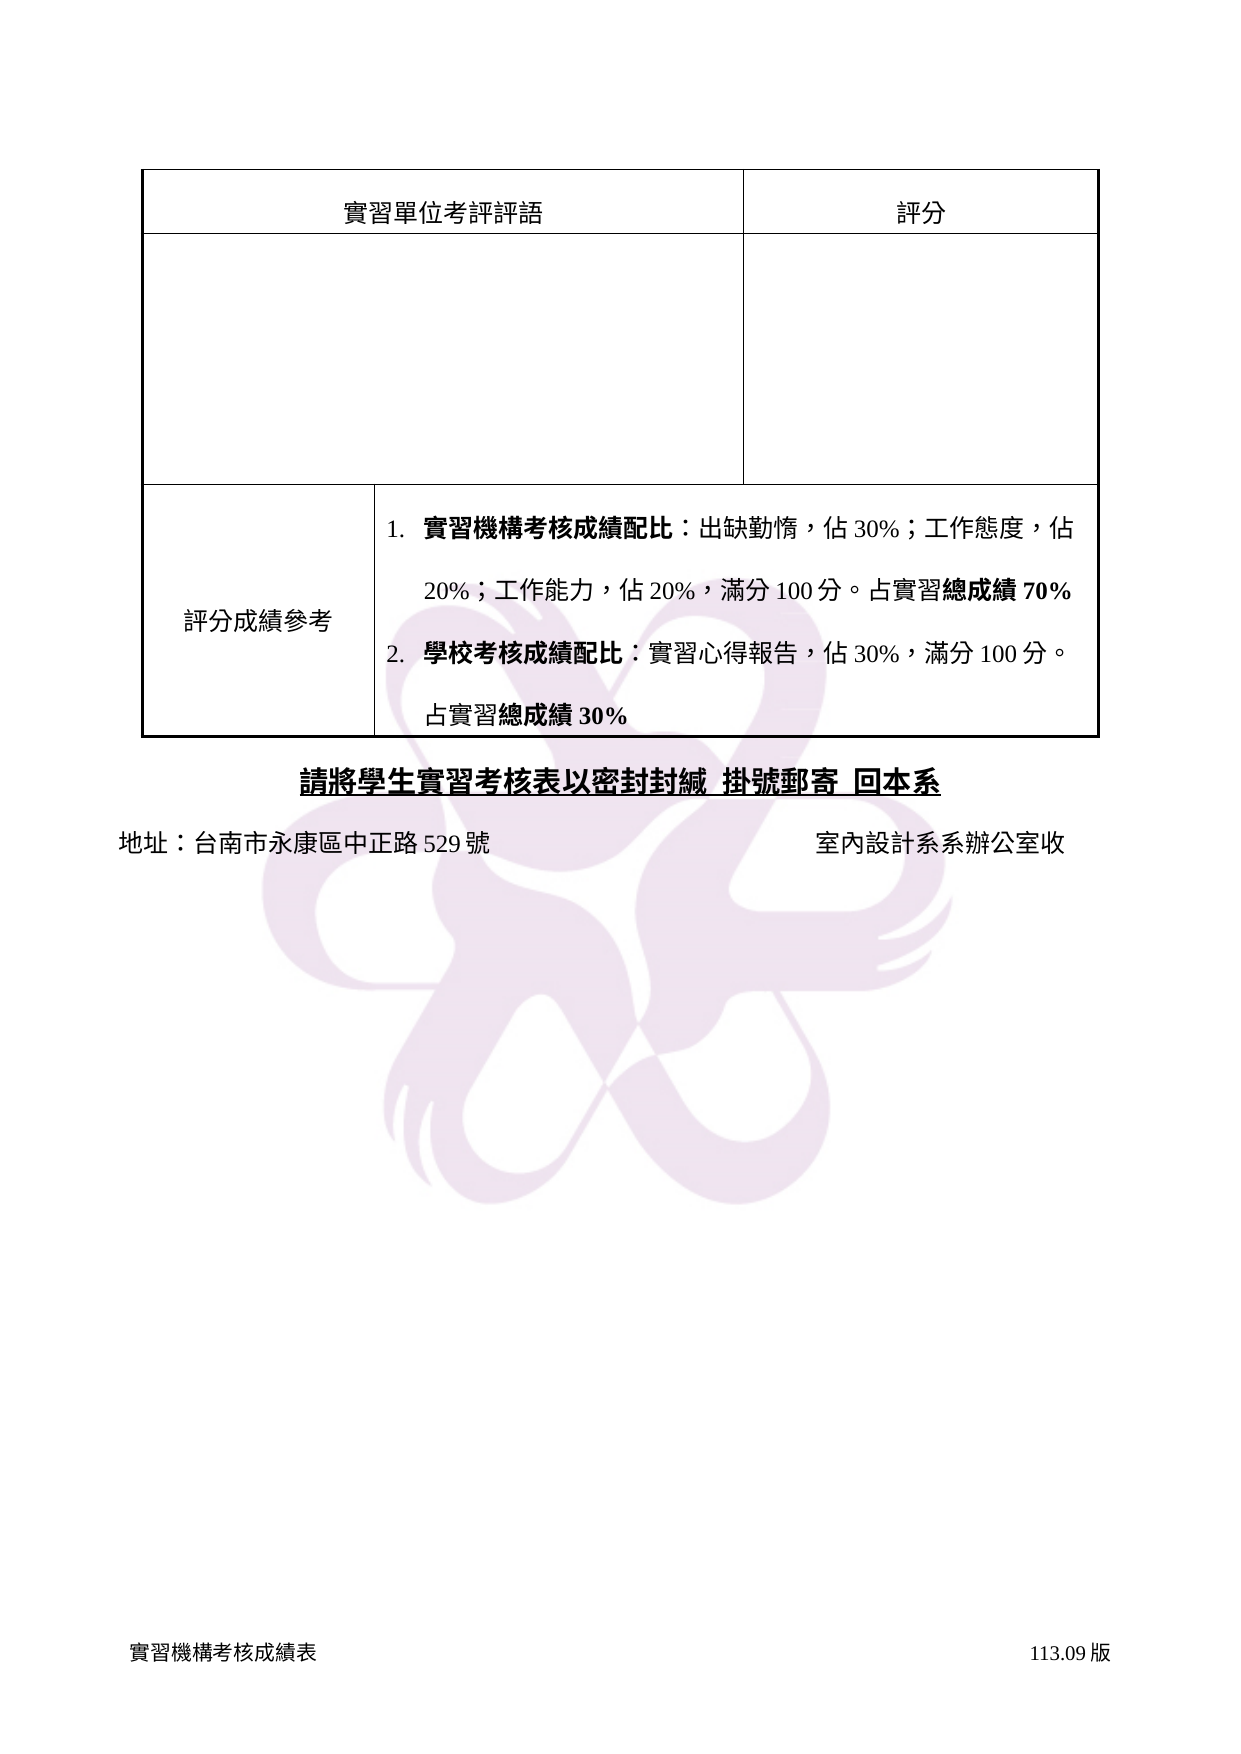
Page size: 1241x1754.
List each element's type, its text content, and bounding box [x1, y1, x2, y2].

table_cell 評分 [744, 170, 1097, 193]
table_cell 實習單位考評評語 [144, 170, 743, 193]
